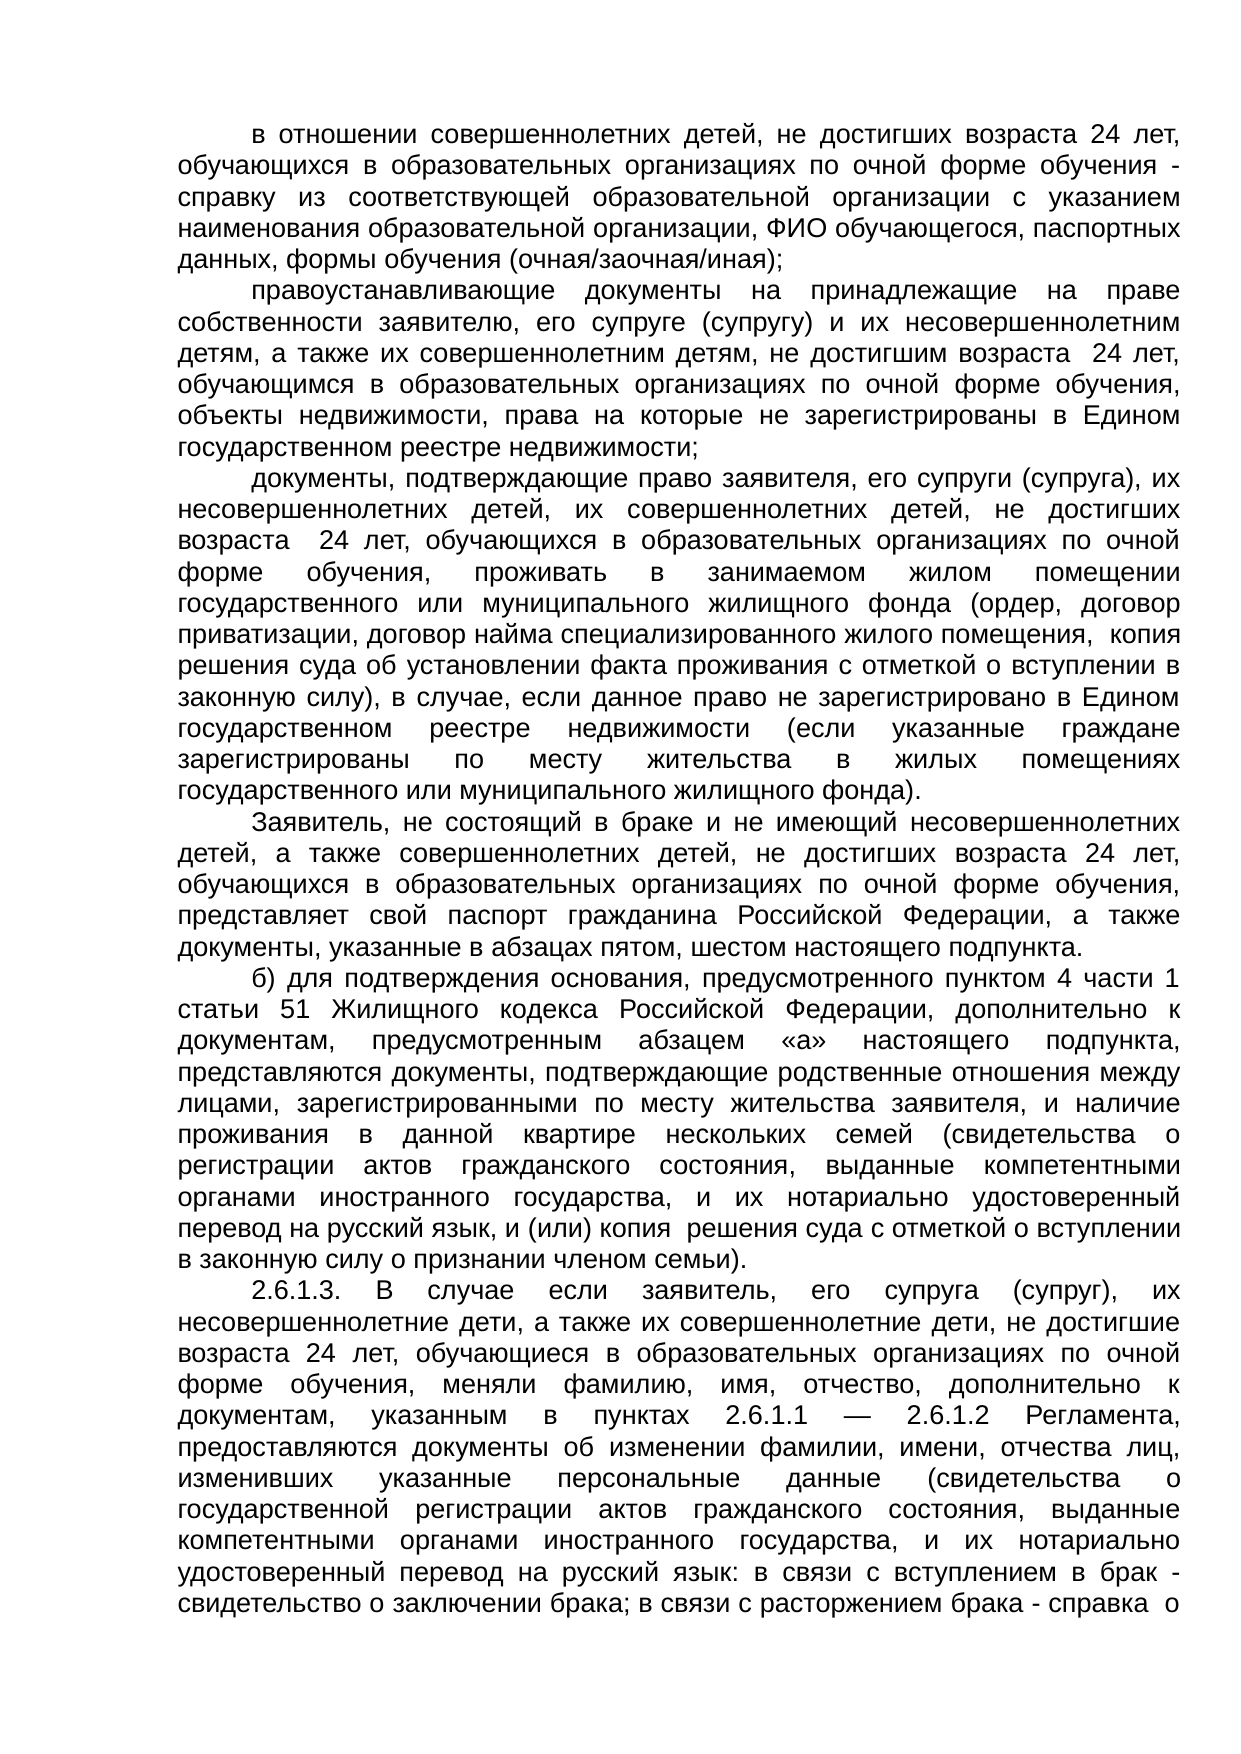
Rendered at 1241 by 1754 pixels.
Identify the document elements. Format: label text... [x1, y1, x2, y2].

text документы, подтверждающие право заявителя, его супруги (супруга), их несовершеннолетних детей, их совершеннолетних детей, не достигших возраста 24 лет, обучающихся в образовательных организациях по очной форме обучения, проживать в занимаемом жилом помещении государственного или муниципального жилищного фонда (ордер, договор приватизации, договор найма специализированного жилого помещения, копия решения суда об установлении факта проживания с отметкой о вступлении в законную силу), в случае, если данное право не зарегистрировано в Едином государственном реестре недвижимости (если указанные граждане зарегистрированы по месту жительства в жилых помещениях государственного или муниципального жилищного фонда). [177, 462, 1181, 806]
text Заявитель, не состоящий в браке и не имеющий несовершеннолетних детей, а также совершеннолетних детей, не достигших возраста 24 лет, обучающихся в образовательных организациях по очной форме обучения, представляет свой паспорт гражданина Российской Федерации, а также документы, указанные в абзацах пятом, шестом настоящего подпункта. [177, 806, 1181, 962]
text в отношении совершеннолетних детей, не достигших возраста 24 лет, обучающихся в образовательных организациях по очной форме обучения - справку из соответствующей образовательной организации с указанием наименования образовательной организации, ФИО обучающегося, паспортных данных, формы обучения (очная/заочная/иная); [177, 118, 1181, 274]
text 2.6.1.3. В случае если заявитель, его супруга (супруг), их несовершеннолетние дети, а также их совершеннолетние дети, не достигшие возраста 24 лет, обучающиеся в образовательных организациях по очной форме обучения, меняли фамилию, имя, отчество, дополнительно к документам, указанным в пунктах 2.6.1.1 — 2.6.1.2 Регламента, предоставляются документы об изменении фамилии, имени, отчества лиц, изменивших указанные персональные данные (свидетельства о государственной регистрации актов гражданского состояния, выданные компетентными органами иностранного государства, и их нотариально удостоверенный перевод на русский язык: в связи с вступлением в брак - свидетельство о заключении брака; в связи с расторжением брака - справка о [177, 1274, 1181, 1618]
text правоустанавливающие документы на принадлежащие на праве собственности заявителю, его супруге (супругу) и их несовершеннолетним детям, а также их совершеннолетним детям, не достигшим возраста 24 лет, обучающимся в образовательных организациях по очной форме обучения, объекты недвижимости, права на которые не зарегистрированы в Едином государственном реестре недвижимости; [177, 274, 1181, 462]
text б) для подтверждения основания, предусмотренного пунктом 4 части 1 статьи 51 Жилищного кодекса Российской Федерации, дополнительно к документам, предусмотренным абзацем «а» настоящего подпункта, представляются документы, подтверждающие родственные отношения между лицами, зарегистрированными по месту жительства заявителя, и наличие проживания в данной квартире нескольких семей (свидетельства о регистрации актов гражданского состояния, выданные компетентными органами иностранного государства, и их нотариально удостоверенный перевод на русский язык, и (или) копия решения суда с отметкой о вступлении в законную силу о признании членом семьи). [177, 962, 1181, 1274]
